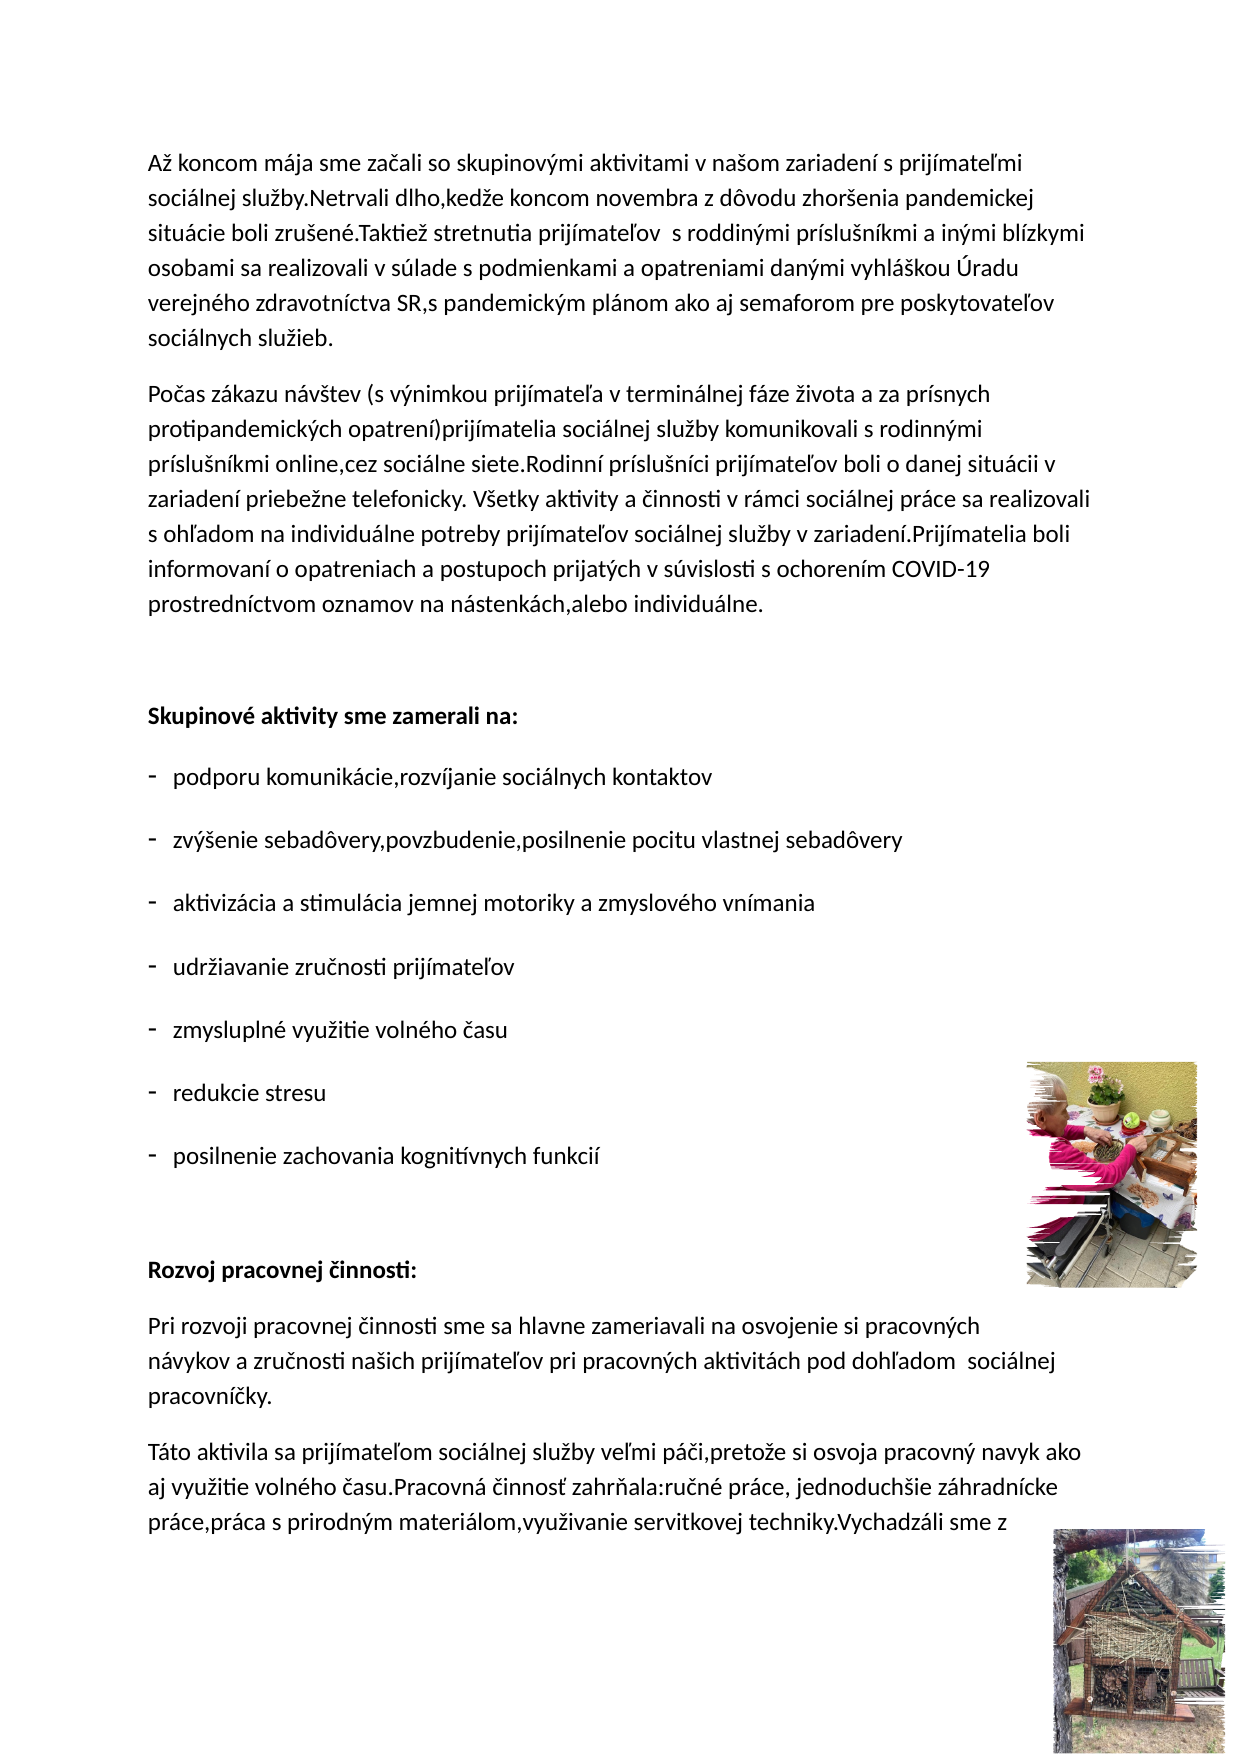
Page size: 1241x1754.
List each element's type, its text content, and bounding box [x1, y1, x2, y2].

picture [1026, 1062, 1198, 1289]
text Rozvoj pracovnej činnosti: [148, 1254, 1081, 1285]
text Táto aktivila sa prijímateľom sociálnej služby veľmi páči,pretože si osvoja pracovný navyk ako aj využitie volného času.Pracovná činnosť zahrňala:ručné práce, jednoduchšie záhradnícke práce,práca s prirodným materiálom,využivanie servitkovej techniky.Vychadzáli sme z [148, 1436, 1093, 1537]
list zvýšenie sebadôvery,povzbudenie,posilnenie pocitu vlastnej sebadôvery [148, 819, 1093, 856]
list posilnenie zachovania kognitívnych funkcií [148, 1135, 1057, 1172]
list udržiavanie zručnosti prijímateľov [148, 946, 1093, 982]
text Skupinové aktivity sme zamerali na: [148, 700, 1093, 731]
text Až koncom mája sme začali so skupinovými aktivitami v našom zariadení s prijímateľmi sociálnej služby.Netrvali dlho,kedže koncom novembra z dôvodu zhoršenia pandemickej situácie boli zrušené.Taktiež stretnutia prijímateľov s roddinými príslušníkmi a inými blízkymi osobami sa realizovali v súlade s podmienkami a opatreniami danými vyhláškou Úradu verejného zdravotníctva SR,s pandemickým plánom ako aj semaforom pre poskytovateľov sociálnych služieb. [148, 148, 1093, 353]
list redukcie stresu [148, 1072, 1049, 1109]
picture [1053, 1529, 1226, 1754]
list zmysluplné využitie volného času [148, 1009, 1093, 1046]
list podporu komunikácie,rozvíjanie sociálnych kontaktov [148, 756, 1093, 793]
list aktivizácia a stimulácia jemnej motoriky a zmyslového vnímania [148, 882, 1093, 919]
text Počas zákazu návštev (s výnimkou prijímateľa v terminálnej fáze života a za prísnych protipandemických opatrení)prijímatelia sociálnej služby komunikovali s rodinnými príslušníkmi online,cez sociálne siete.Rodinní príslušníci prijímateľov boli o danej situácii v zariadení priebežne telefonicky. Všetky aktivity a činnosti v rámci sociálnej práce sa realizovali s ohľadom na individuálne potreby prijímateľov sociálnej služby v zariadení.Prijímatelia boli informovaní o opatreniach a postupoch prijatých v súvislosti s ochorením COVID-19 prostredníctvom oznamov na nástenkách,alebo individuálne. [148, 378, 1093, 619]
text Pri rozvoji pracovnej činnosti sme sa hlavne zameriavali na osvojenie si pracovných návykov a zručnosti našich prijímateľov pri pracovných aktivitách pod dohľadom sociálnej pracovníčky. [148, 1310, 1093, 1411]
